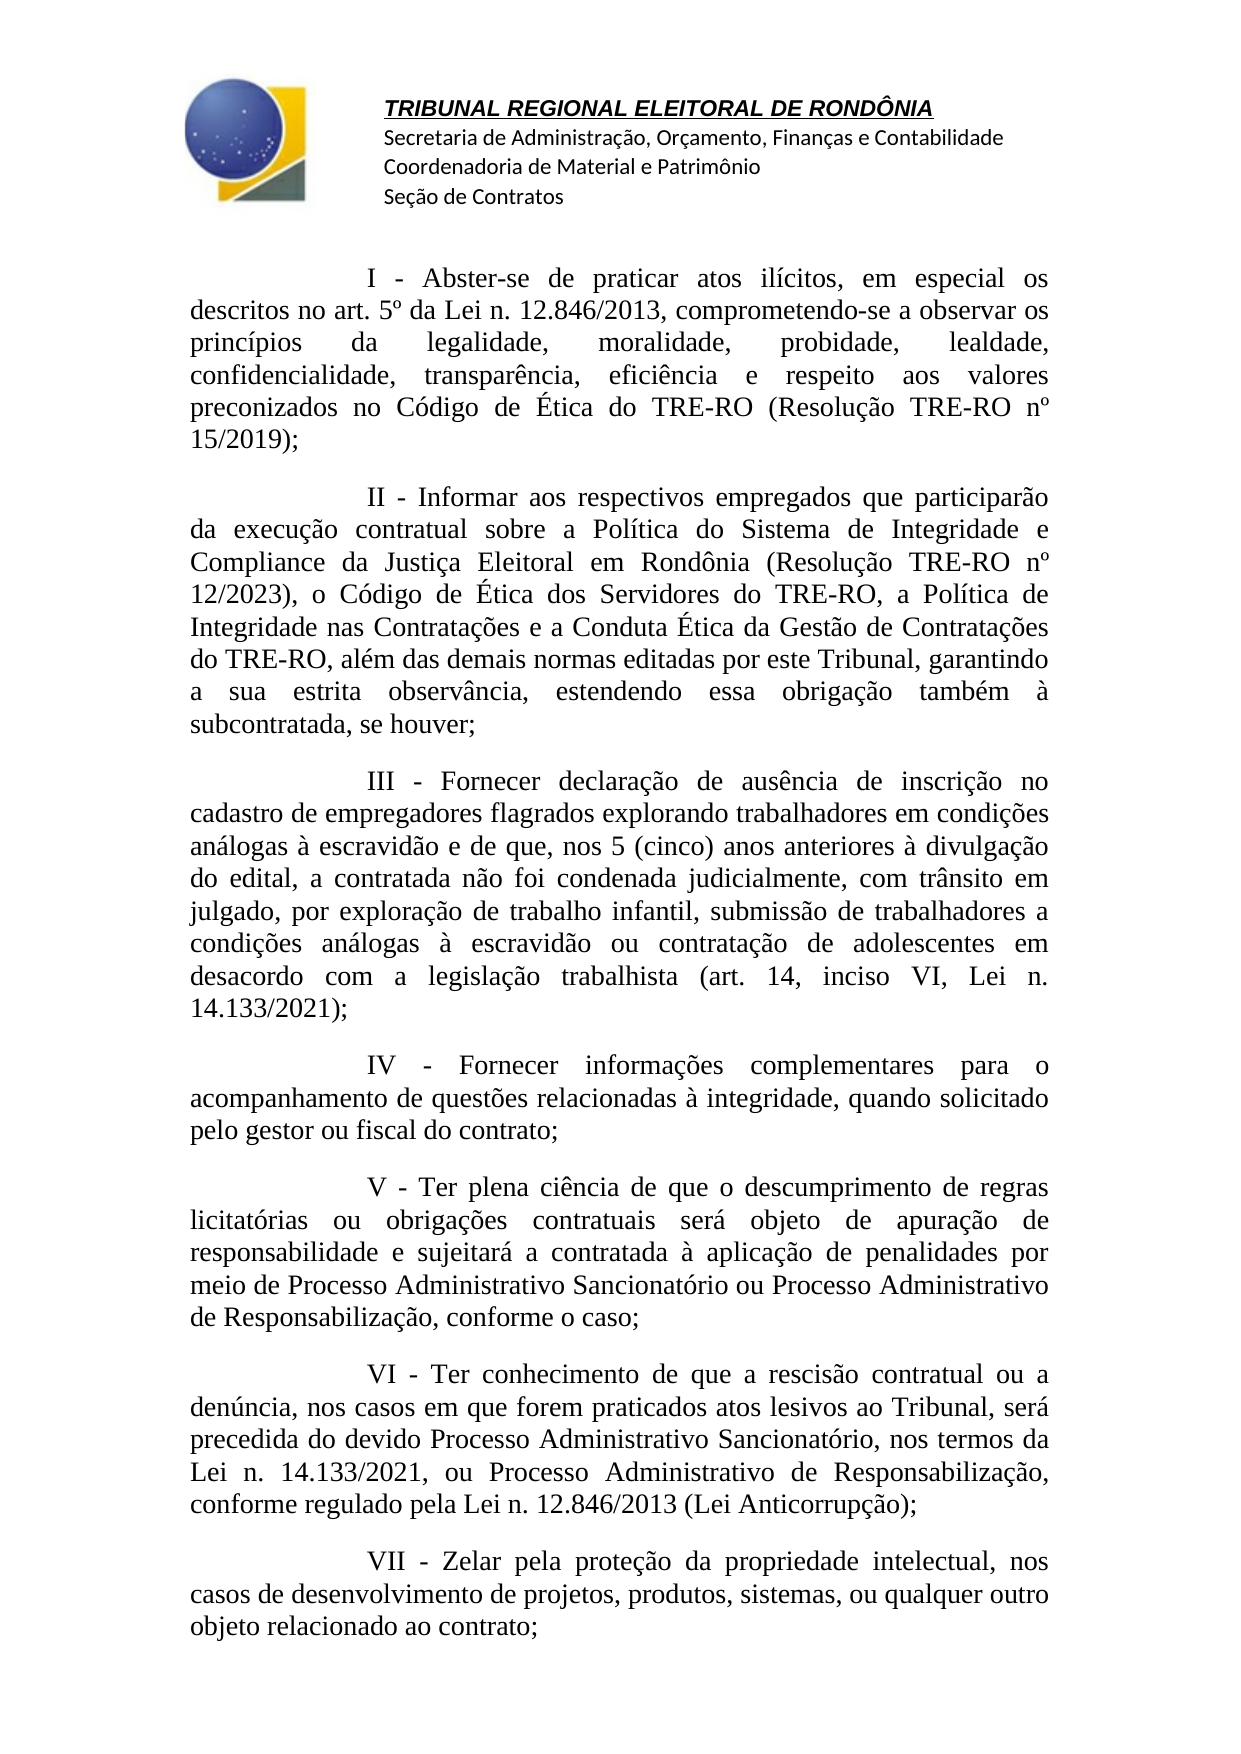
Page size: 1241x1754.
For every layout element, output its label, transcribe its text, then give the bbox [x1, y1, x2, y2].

text VI - Ter conhecimento de que a rescisão contratual ou a denúncia, nos casos em que forem praticados atos lesivos ao Tribunal, será precedida do devido Processo Administrativo Sancionatório, nos termos da Lei n. 14.133/2021, ou Processo Administrativo de Responsabilização, conforme regulado pela Lei n. 12.846/2013 (Lei Anticorrupção); [190, 1357, 1051, 1519]
text V - Ter plena ciência de que o descumprimento de regras licitatórias ou obrigações contratuais será objeto de apuração de responsabilidade e sujeitará a contratada à aplicação de penalidades por meio de Processo Administrativo Sancionatório ou Processo Administrativo de Responsabilização, conforme o caso; [190, 1171, 1051, 1332]
text VII - Zelar pela proteção da propriedade intelectual, nos casos de desenvolvimento de projetos, produtos, sistemas, ou qualquer outro objeto relacionado ao contrato; [190, 1544, 1051, 1642]
text II - Informar aos respectivos empregados que participarão da execução contratual sobre a Política do Sistema de Integridade e Compliance da Justiça Eleitoral em Rondônia (Resolução TRE-RO nº 12/2023), o Código de Ética dos Servidores do TRE-RO, a Política de Integridade nas Contratações e a Conduta Ética da Gestão de Contratações do TRE-RO, além das demais normas editadas por este Tribunal, garantindo a sua estrita observância, estendendo essa obrigação também à subcontratada, se houver; [190, 480, 1051, 739]
text I - Abster-se de praticar atos ilícitos, em especial os descritos no art. 5º da Lei n. 12.846/2013, comprometendo-se a observar os princípios da legalidade, moralidade, probidade, lealdade, confidencialidade, transparência, eficiência e respeito aos valores preconizados no Código de Ética do TRE-RO (Resolução TRE-RO nº 15/2019); [190, 261, 1051, 455]
text IV - Fornecer informações complementares para o acompanhamento de questões relacionadas à integridade, quando solicitado pelo gestor ou fiscal do contrato; [190, 1048, 1051, 1146]
text III - Fornecer declaração de ausência de inscrição no cadastro de empregadores flagrados explorando trabalhadores em condições análogas à escravidão e de que, nos 5 (cinco) anos anteriores à divulgação do edital, a contratada não foi condenada judicialmente, com trânsito em julgado, por exploração de trabalho infantil, submissão de trabalhadores a condições análogas à escravidão ou contratação de adolescentes em desacordo com a legislação trabalhista (art. 14, inciso VI, Lei n. 14.133/2021); [190, 764, 1051, 1023]
